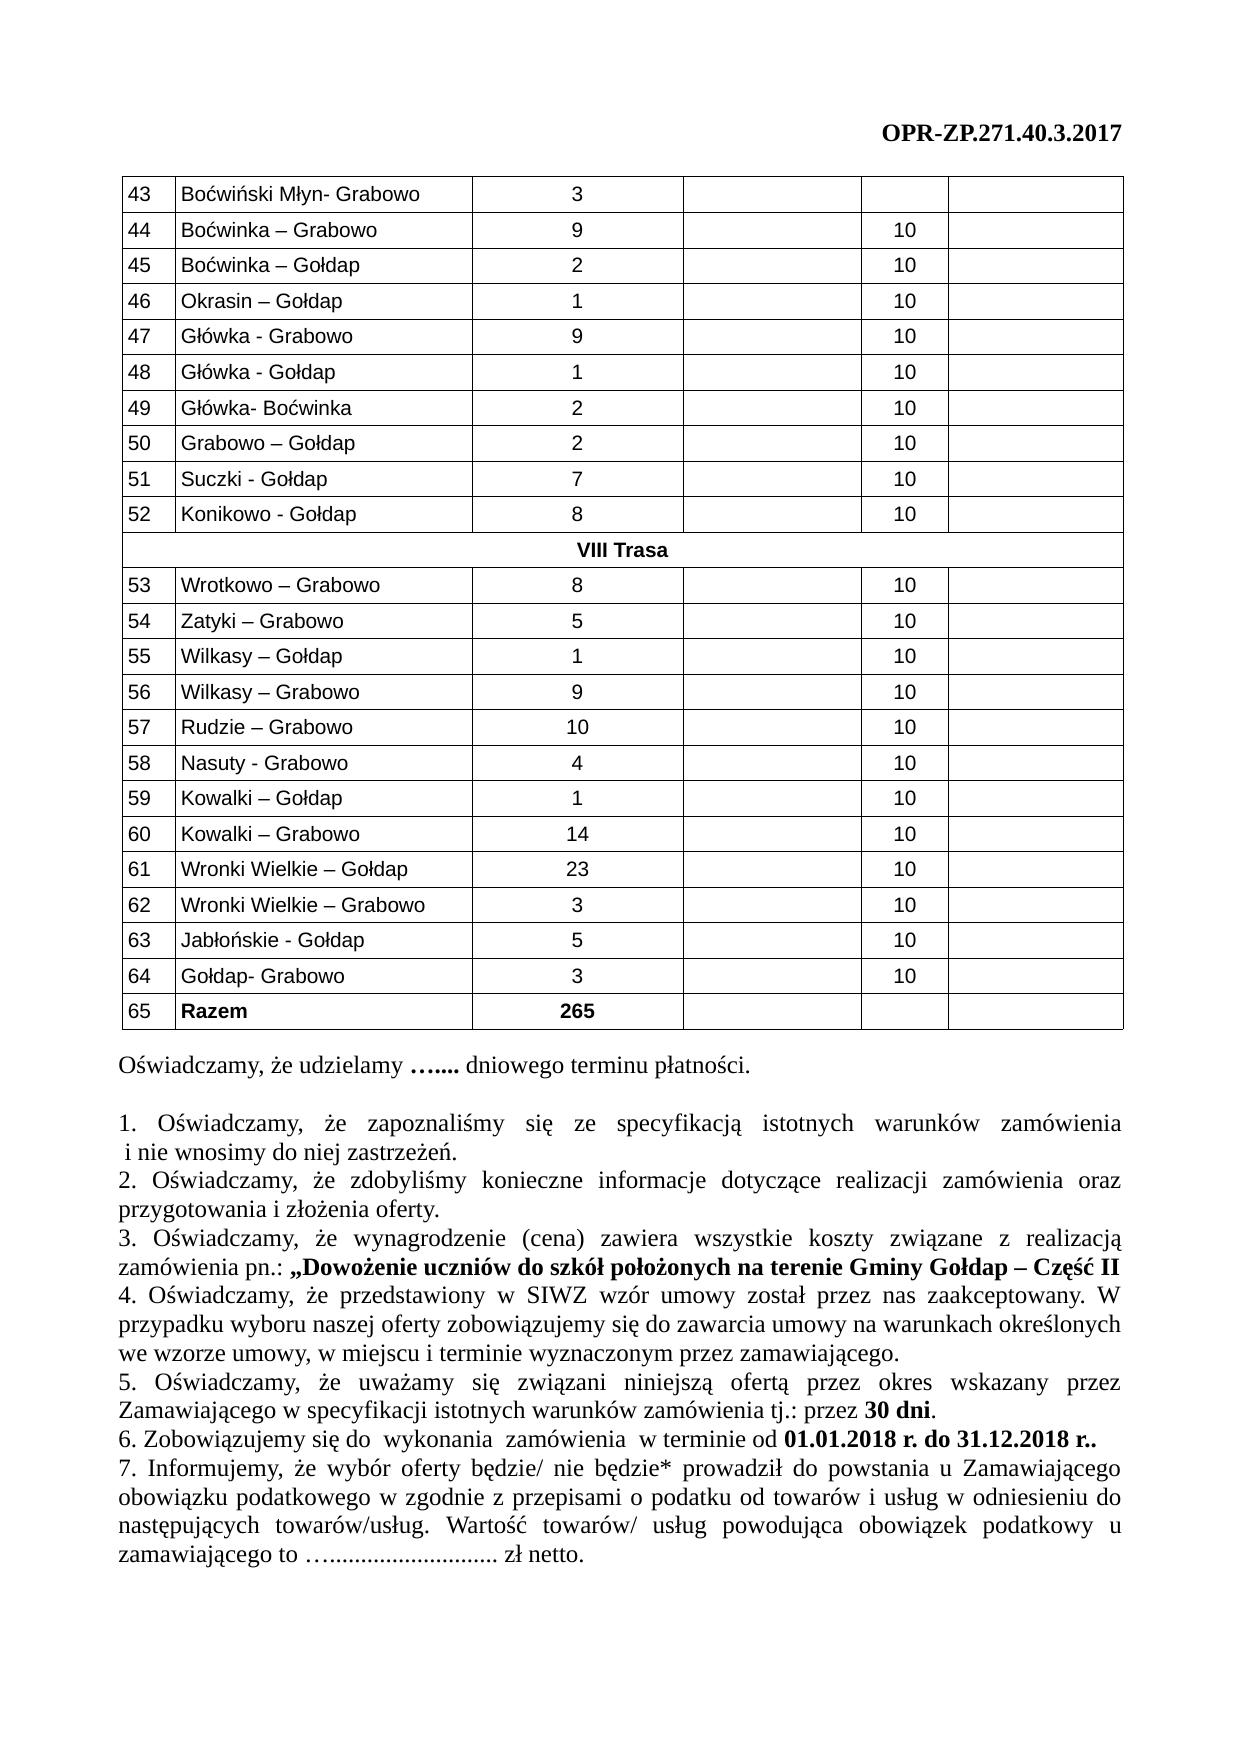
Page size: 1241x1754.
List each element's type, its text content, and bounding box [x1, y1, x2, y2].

table_cell 9 [473, 320, 683, 354]
table_cell 3 [473, 959, 683, 993]
table_cell [949, 888, 1123, 922]
table_cell 64 [123, 959, 175, 993]
table_cell 63 [123, 923, 175, 958]
text Oświadczamy, że udzielamy ….... dniowego terminu płatności. [118, 1051, 1122, 1079]
table_cell [949, 604, 1123, 638]
table_cell 60 [123, 817, 175, 851]
table_cell 10 [862, 923, 948, 958]
table_cell Okrasin – Gołdap [176, 284, 472, 318]
table_cell Boćwiński Młyn- Grabowo [176, 177, 472, 212]
table_cell 48 [123, 355, 175, 389]
table_cell [684, 639, 861, 674]
table_cell VIII Trasa [123, 533, 1123, 567]
table_cell 3 [473, 177, 683, 212]
table_cell 43 [123, 177, 175, 212]
table_cell [684, 355, 861, 389]
table_cell Główka - Gołdap [176, 355, 472, 389]
table_cell 10 [862, 781, 948, 816]
table_cell 46 [123, 284, 175, 318]
table_cell Kowalki – Gołdap [176, 781, 472, 816]
table_cell Razem [176, 994, 472, 1029]
table_cell 61 [123, 852, 175, 887]
table_cell [684, 284, 861, 318]
table_cell 10 [862, 568, 948, 603]
table_cell 10 [862, 355, 948, 389]
table_cell [684, 888, 861, 922]
table_cell Wronki Wielkie – Grabowo [176, 888, 472, 922]
table_cell 65 [123, 994, 175, 1029]
table_cell [949, 391, 1123, 425]
table_cell 56 [123, 675, 175, 709]
table_cell [949, 994, 1123, 1029]
table_cell 9 [473, 213, 683, 247]
table_cell 10 [862, 888, 948, 922]
table_cell 23 [473, 852, 683, 887]
table_cell [949, 284, 1123, 318]
table_cell 44 [123, 213, 175, 247]
table_cell 52 [123, 497, 175, 532]
table_cell [684, 426, 861, 461]
table_cell 51 [123, 462, 175, 496]
table_cell [684, 746, 861, 780]
table_cell 10 [862, 284, 948, 318]
table_cell Wilkasy – Grabowo [176, 675, 472, 709]
table_cell 10 [862, 213, 948, 247]
table_cell 53 [123, 568, 175, 603]
table_cell [684, 959, 861, 993]
table_cell 54 [123, 604, 175, 638]
table_cell [684, 497, 861, 532]
table_cell 47 [123, 320, 175, 354]
table_cell [949, 781, 1123, 816]
table_cell [684, 923, 861, 958]
table_cell [949, 568, 1123, 603]
table_cell [862, 994, 948, 1029]
table_cell [949, 852, 1123, 887]
table_cell [949, 959, 1123, 993]
table_cell 10 [862, 249, 948, 283]
table_cell Boćwinka – Grabowo [176, 213, 472, 247]
table_cell [949, 462, 1123, 496]
table_cell [949, 497, 1123, 532]
table_cell 10 [862, 959, 948, 993]
table_cell 4 [473, 746, 683, 780]
table_cell 3 [473, 888, 683, 922]
table_cell [684, 604, 861, 638]
table_cell 10 [862, 426, 948, 461]
table_cell 10 [862, 320, 948, 354]
table_cell [949, 213, 1123, 247]
table_cell 2 [473, 391, 683, 425]
table_cell 10 [862, 852, 948, 887]
table_cell [949, 746, 1123, 780]
table_cell 2 [473, 249, 683, 283]
table_cell 10 [473, 710, 683, 745]
table_cell [684, 710, 861, 745]
table_cell Jabłońskie - Gołdap [176, 923, 472, 958]
table_cell [684, 852, 861, 887]
table_cell 49 [123, 391, 175, 425]
table_cell Nasuty - Grabowo [176, 746, 472, 780]
text 4. Oświadczamy, że przedstawiony w SIWZ wzór umowy został przez nas zaakceptowany. W przypadku wyboru naszej oferty zobowiązujemy się do zawarcia umowy na warunkach określonych we wzorze umowy, w miejscu i terminie wyznaczonym przez zamawiającego. [118, 1281, 1122, 1367]
table_cell Wilkasy – Gołdap [176, 639, 472, 674]
table_cell Konikowo - Gołdap [176, 497, 472, 532]
table_cell Główka - Grabowo [176, 320, 472, 354]
table_cell [684, 994, 861, 1029]
table_cell [949, 817, 1123, 851]
table_cell 5 [473, 604, 683, 638]
table_cell [949, 177, 1123, 212]
table_cell 10 [862, 675, 948, 709]
table_cell 10 [862, 462, 948, 496]
table_cell 1 [473, 639, 683, 674]
table_cell Grabowo – Gołdap [176, 426, 472, 461]
table_cell 9 [473, 675, 683, 709]
table_cell 10 [862, 391, 948, 425]
table_cell 55 [123, 639, 175, 674]
table_cell 10 [862, 710, 948, 745]
table_cell 10 [862, 746, 948, 780]
table_cell [684, 817, 861, 851]
table_cell [949, 675, 1123, 709]
table_cell [949, 710, 1123, 745]
table_cell [684, 781, 861, 816]
table_cell [949, 355, 1123, 389]
table_cell 8 [473, 497, 683, 532]
table_cell [684, 213, 861, 247]
table_cell 57 [123, 710, 175, 745]
table_cell 10 [862, 497, 948, 532]
table_cell [949, 320, 1123, 354]
table_cell [684, 391, 861, 425]
table_cell 45 [123, 249, 175, 283]
table_cell [949, 639, 1123, 674]
text 7. Informujemy, że wybór oferty będzie/ nie będzie* prowadził do powstania u Zamawiającego obowiązku podatkowego w zgodnie z przepisami o podatku od towarów i usług w odniesieniu do następujących towarów/usług. Wartość towarów/ usług powodująca obowiązek podatkowy u zamawiającego to …........................... zł netto. [118, 1453, 1122, 1568]
table_cell 1 [473, 781, 683, 816]
table_cell Wronki Wielkie – Gołdap [176, 852, 472, 887]
table_cell [949, 923, 1123, 958]
table_cell [684, 249, 861, 283]
table_cell 59 [123, 781, 175, 816]
table_cell 5 [473, 923, 683, 958]
table_cell Suczki - Gołdap [176, 462, 472, 496]
table_cell [684, 675, 861, 709]
table_cell 10 [862, 604, 948, 638]
table_cell Zatyki – Grabowo [176, 604, 472, 638]
table_cell 7 [473, 462, 683, 496]
table_cell [684, 177, 861, 212]
table_cell 265 [473, 994, 683, 1029]
table_cell [684, 568, 861, 603]
table_cell Gołdap- Grabowo [176, 959, 472, 993]
table_cell 10 [862, 817, 948, 851]
table_cell 1 [473, 284, 683, 318]
table_cell 62 [123, 888, 175, 922]
table_cell 2 [473, 426, 683, 461]
text 3. Oświadczamy, że wynagrodzenie (cena) zawiera wszystkie koszty związane z realizacją zamówienia pn.: „Dowożenie uczniów do szkół położonych na terenie Gminy Gołdap – Część II [118, 1223, 1122, 1281]
table_cell [684, 320, 861, 354]
table_cell 8 [473, 568, 683, 603]
table_cell 50 [123, 426, 175, 461]
table_cell 10 [862, 639, 948, 674]
text 5. Oświadczamy, że uważamy się związani niniejszą ofertą przez okres wskazany przez Zamawiającego w specyfikacji istotnych warunków zamówienia tj.: przez 30 dni. [118, 1367, 1122, 1424]
table_cell Kowalki – Grabowo [176, 817, 472, 851]
table_cell [684, 462, 861, 496]
table_cell [862, 177, 948, 212]
table_cell Główka- Boćwinka [176, 391, 472, 425]
table_cell [949, 249, 1123, 283]
text 6. Zobowiązujemy się do wykonania zamówienia w terminie od 01.01.2018 r. do 31.12.2018 r.. [118, 1424, 1122, 1453]
table_cell Wrotkowo – Grabowo [176, 568, 472, 603]
table_cell [949, 426, 1123, 461]
table_cell 14 [473, 817, 683, 851]
table_cell 58 [123, 746, 175, 780]
table_cell 1 [473, 355, 683, 389]
text 1. Oświadczamy, że zapoznaliśmy się ze specyfikacją istotnych warunków zamówienia i nie wnosimy do niej zastrzeżeń. [118, 1108, 1122, 1166]
table_cell Boćwinka – Gołdap [176, 249, 472, 283]
table_cell Rudzie – Grabowo [176, 710, 472, 745]
text 2. Oświadczamy, że zdobyliśmy konieczne informacje dotyczące realizacji zamówienia oraz przygotowania i złożenia oferty. [118, 1166, 1122, 1223]
